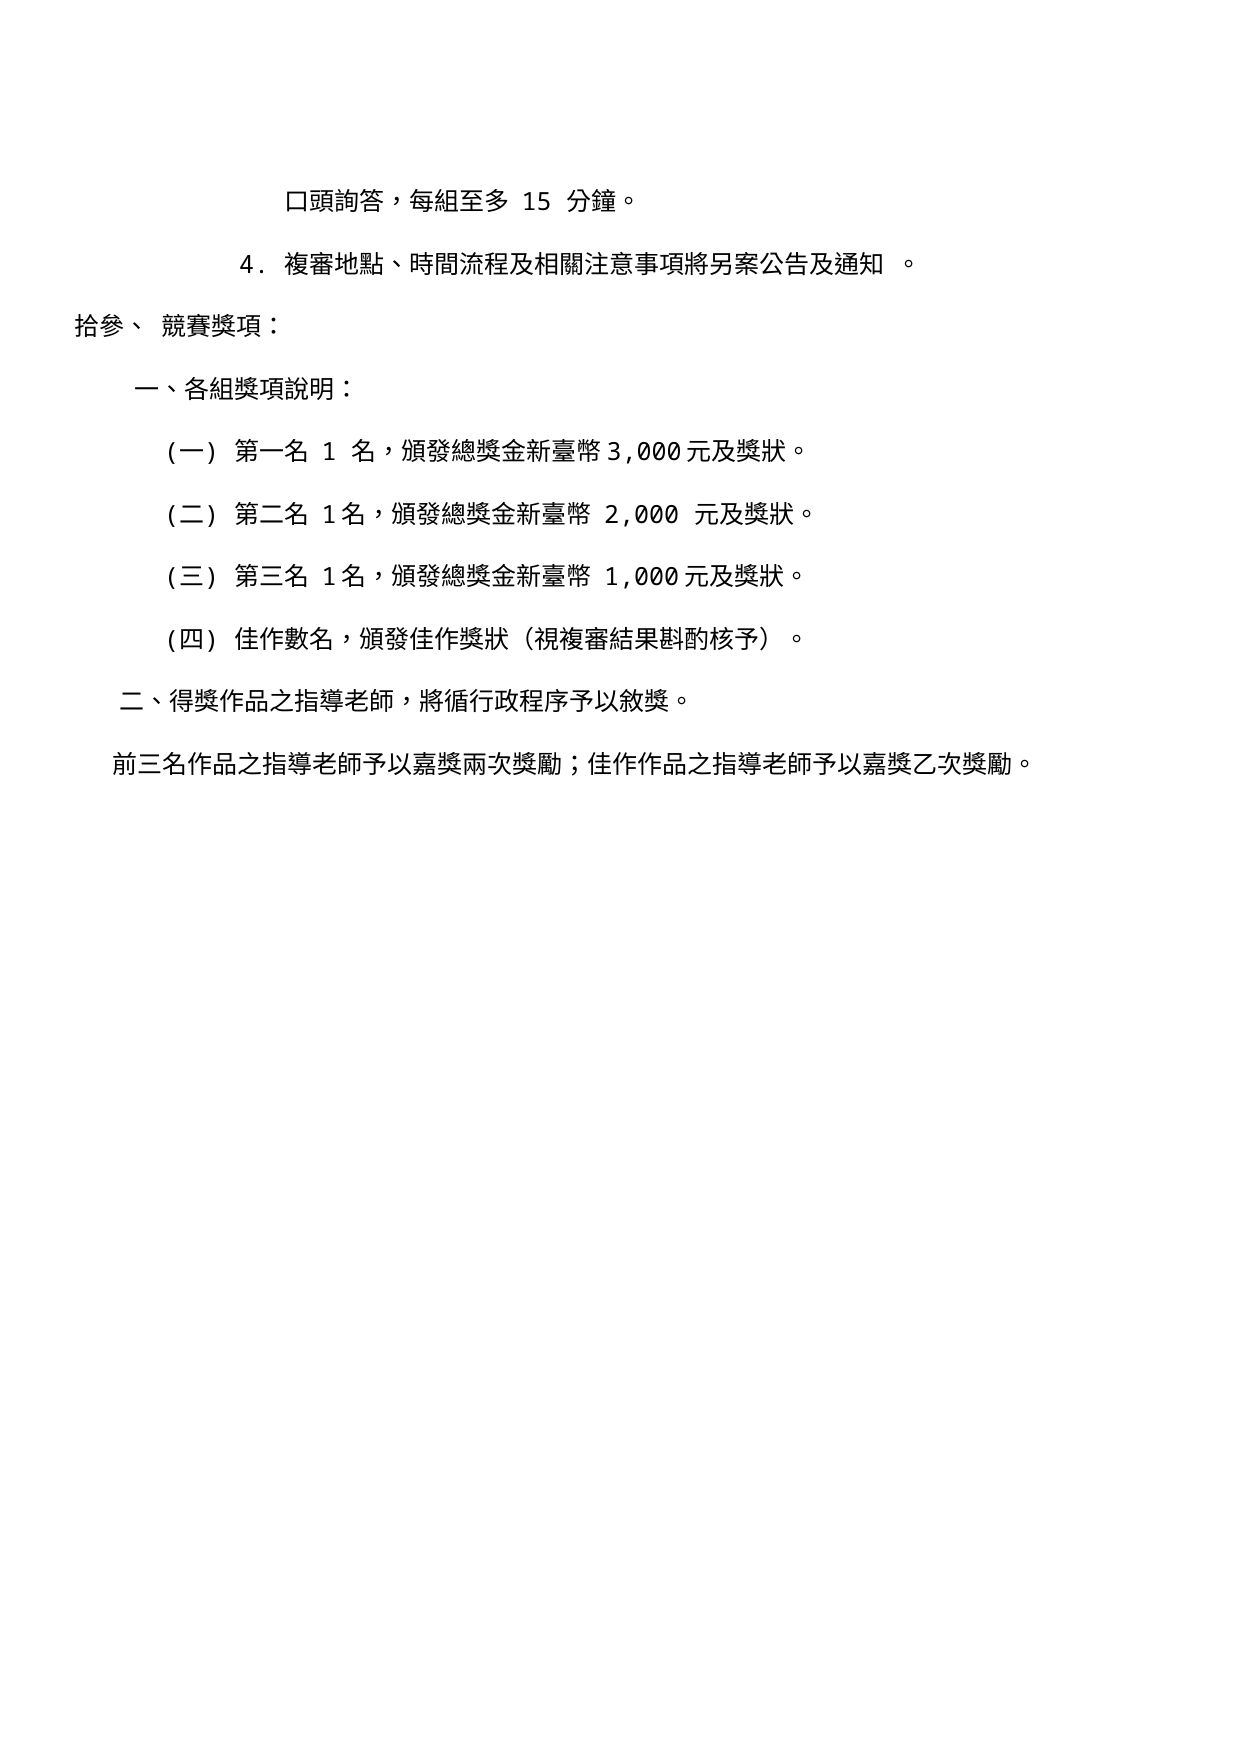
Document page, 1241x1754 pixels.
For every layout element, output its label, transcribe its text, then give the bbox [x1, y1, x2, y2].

text 前三名作品之指導老師予以嘉獎兩次獎勵；佳作作品之指導老師予以嘉獎乙次獎勵。 [74, 721, 1181, 783]
text (三) 第三名 1名，頒發總獎金新臺幣 1,000元及獎狀。 [74, 533, 1181, 596]
text (四) 佳作數名，頒發佳作獎狀（視複審結果斟酌核予）。 [74, 596, 1181, 658]
text 二、得獎作品之指導老師，將循行政程序予以敘獎。 [74, 658, 1181, 721]
text 一、各組獎項說明： [74, 346, 1181, 408]
text 口頭詢答，每組至多 15 分鐘。 [74, 158, 1181, 221]
text (一) 第一名 1 名，頒發總獎金新臺幣3,000元及獎狀。 [74, 408, 1181, 471]
text (二) 第二名 1名，頒發總獎金新臺幣 2,000 元及獎狀。 [74, 471, 1181, 533]
text 拾參、 競賽獎項： [74, 283, 1181, 346]
text 4. 複審地點、時間流程及相關注意事項將另案公告及通知 。 [74, 221, 1181, 283]
